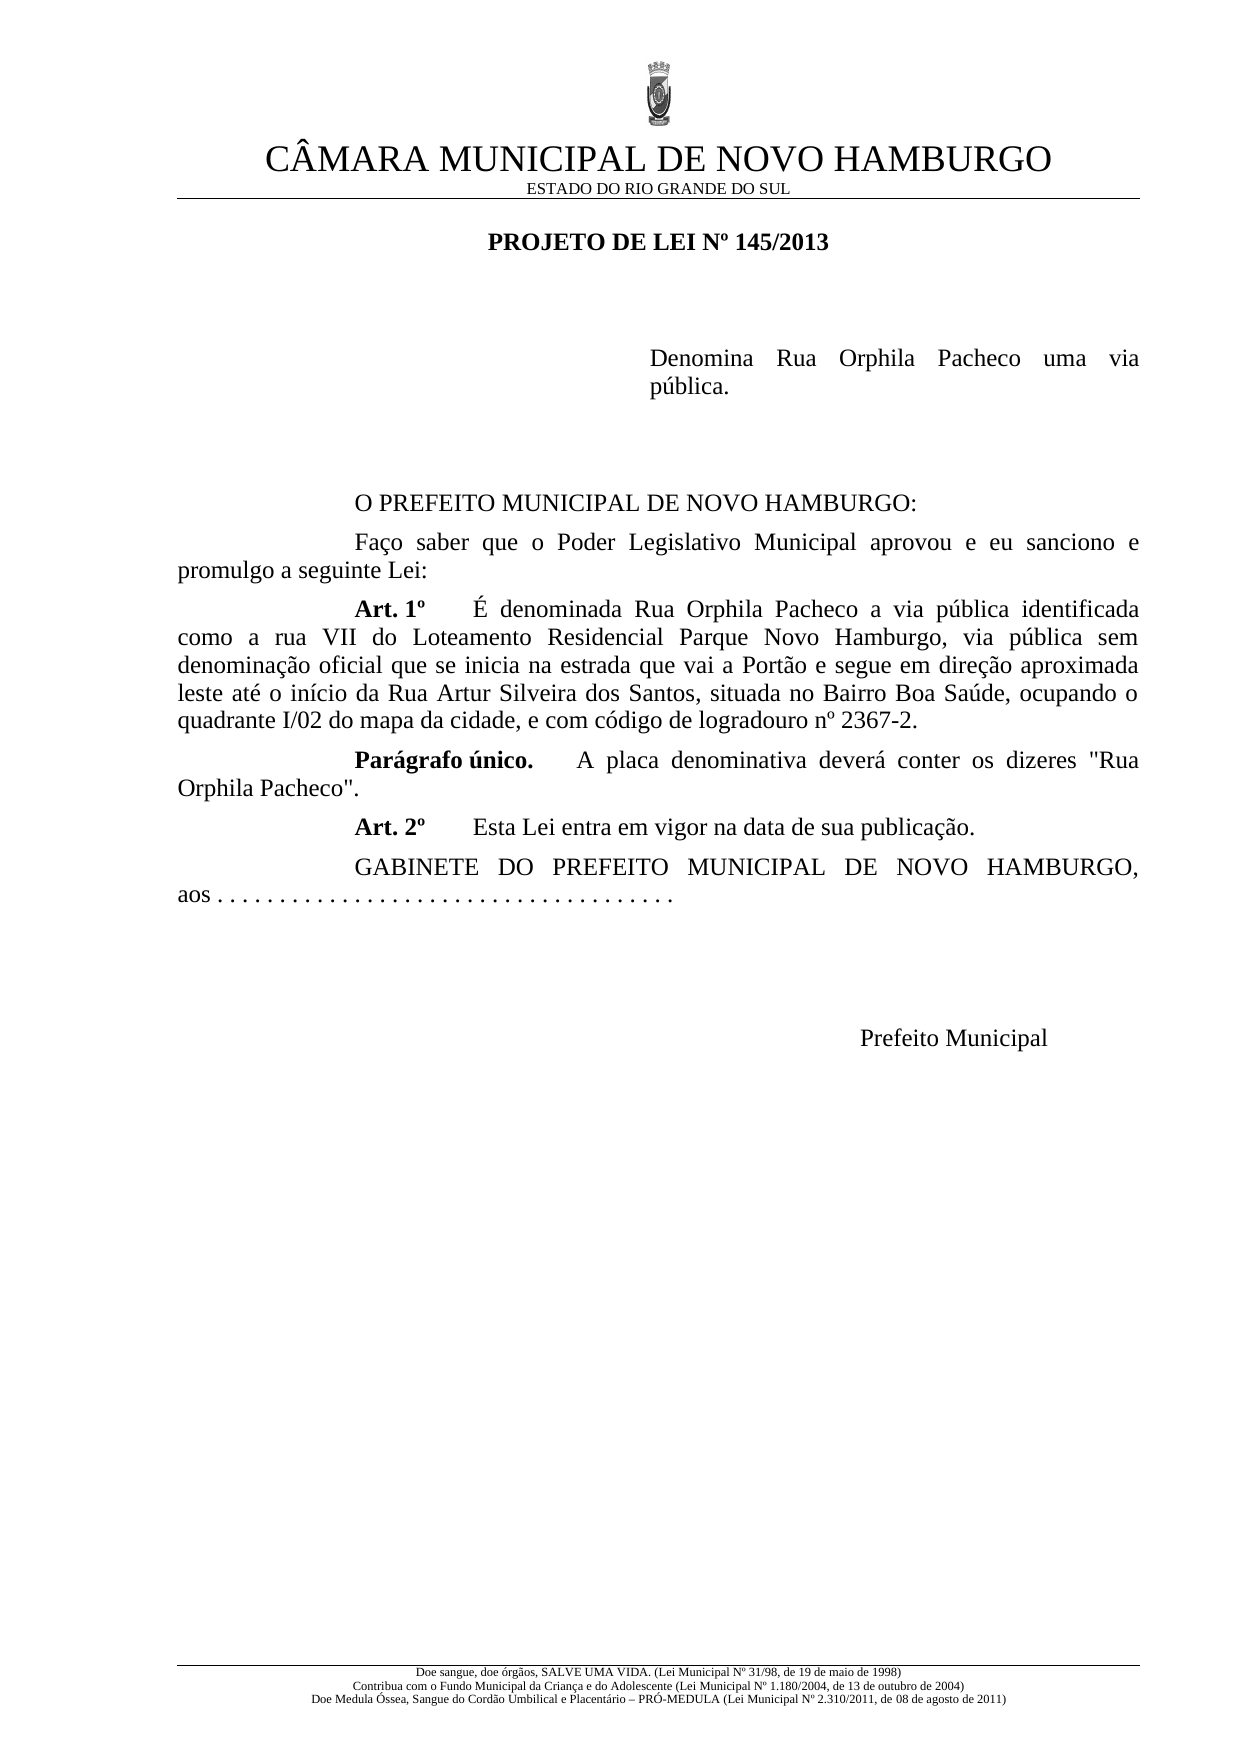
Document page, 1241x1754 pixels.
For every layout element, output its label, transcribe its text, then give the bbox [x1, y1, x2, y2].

text Parágrafo único. A placa denominativa deverá conter os dizeres "Rua Orphila Pacheco". [177, 746, 1140, 801]
text Art. 1º É denominada Rua Orphila Pacheco a via pública identificada como a rua VII do Loteamento Residencial Parque Novo Hamburgo, via pública sem denominação oficial que se inicia na estrada que vai a Portão e segue em direção aproximada leste até o início da Rua Artur Silveira dos Santos, situada no Bairro Boa Saúde, ocupando o quadrante I/02 do mapa da cidade, e com código de logradouro nº 2367-2. [177, 596, 1140, 734]
text O PREFEITO MUNICIPAL DE NOVO HAMBURGO: [177, 489, 1140, 516]
text Prefeito Municipal [768, 1024, 1140, 1052]
text GABINETE DO PREFEITO MUNICIPAL DE NOVO HAMBURGO, aos . . . . . . . . . . . . . . . . . . . . . . . . . . . . . . . . . . . . . [177, 853, 1140, 908]
text Faço saber que o Poder Legislativo Municipal aprovou e eu sanciono e promulgo a seguinte Lei: [177, 528, 1140, 584]
text PROJETO DE LEI Nº 145/2013 [177, 228, 1140, 256]
text Art. 2º Esta Lei entra em vigor na data de sua publicação. [177, 813, 1140, 841]
text Denomina Rua Orphila Pacheco uma via pública. [649, 344, 1140, 400]
